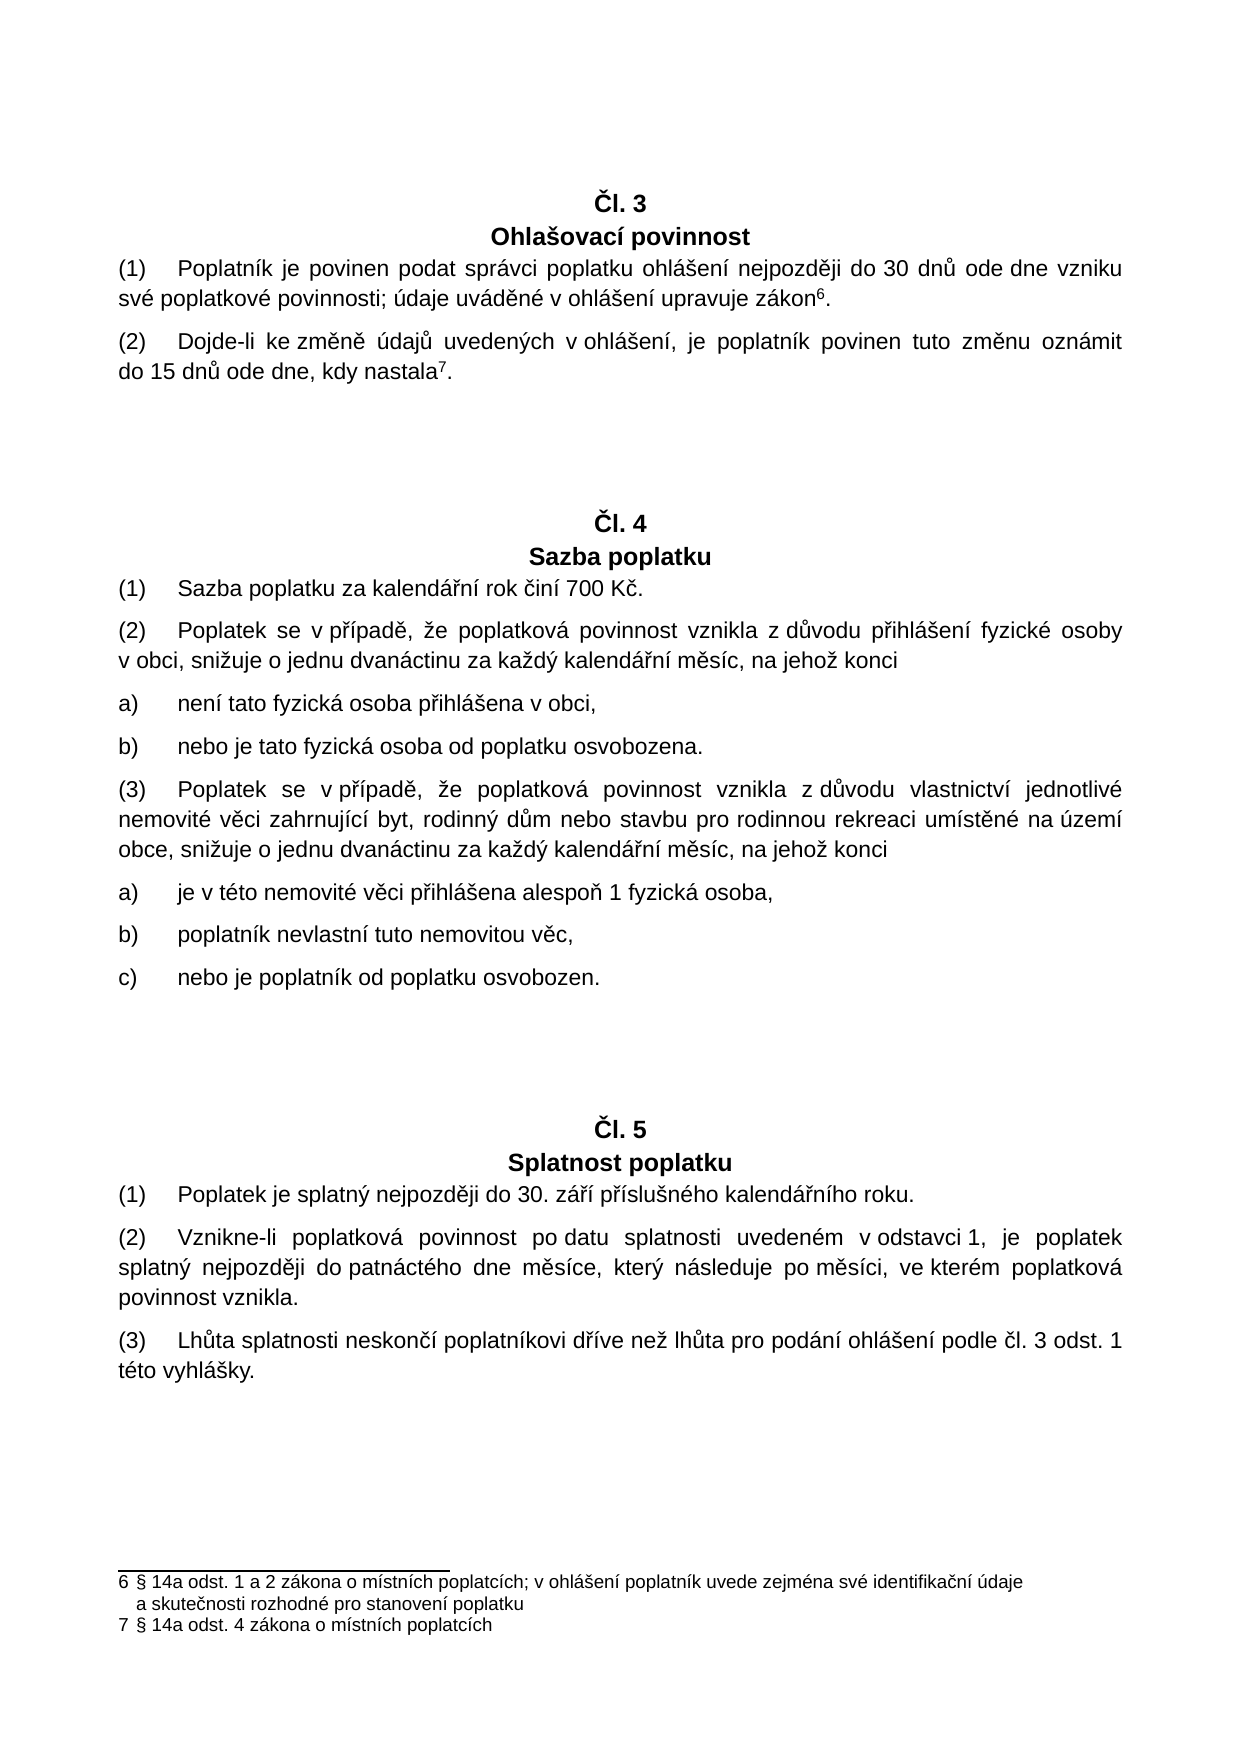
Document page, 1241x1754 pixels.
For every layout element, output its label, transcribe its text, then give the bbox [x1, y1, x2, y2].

list nebo je tato fyzická osoba od poplatku osvobozena. [118, 733, 1122, 759]
list nebo je poplatník od poplatku osvobozen. [118, 964, 1122, 991]
list Poplatek je splatný nejpozději do 30. září příslušného kalendářního roku. [118, 1181, 1122, 1207]
list § 14a odst. 1 a 2 zákona o místních poplatcích; v ohlášení poplatník uvede zejména své identifikační údaje a skutečnosti rozhodné pro stanovení poplatku [118, 1571, 1122, 1614]
list Poplatek se v případě, že poplatková povinnost vznikla z důvodu vlastnictví jednotlivé nemovité věci zahrnující byt, rodinný dům nebo stavbu pro rodinnou rekreaci umístěné na území obce, snižuje o jednu dvanáctinu za každý kalendářní měsíc, na jehož konci [118, 776, 1122, 862]
list není tato fyzická osoba přihlášena v obci, [118, 690, 1122, 717]
list Lhůta splatnosti neskončí poplatníkovi dříve než lhůta pro podání ohlášení podle čl. 3 odst. 1 této vyhlášky. [118, 1327, 1122, 1383]
list je v této nemovité věci přihlášena alespoň 1 fyzická osoba, [118, 879, 1122, 905]
list Vznikne-li poplatková povinnost po datu splatnosti uvedeném v odstavci 1, je poplatek splatný nejpozději do patnáctého dne měsíce, který následuje po měsíci, ve kterém poplatková povinnost vznikla. [118, 1224, 1122, 1310]
subtitle Čl. 3 Ohlašovací povinnost [118, 189, 1122, 250]
list Sazba poplatku za kalendářní rok činí 700 Kč. [118, 574, 1122, 601]
list Poplatník je povinen podat správci poplatku ohlášení nejpozději do 30 dnů ode dne vzniku své poplatkové povinnosti; údaje uváděné v ohlášení upravuje zákon. [118, 255, 1122, 311]
list Dojde-li ke změně údajů uvedených v ohlášení, je poplatník povinen tuto změnu oznámit do 15 dnů ode dne, kdy nastala. [118, 328, 1122, 384]
list § 14a odst. 4 zákona o místních poplatcích [118, 1614, 1122, 1635]
list poplatník nevlastní tuto nemovitou věc, [118, 921, 1122, 948]
subtitle Čl. 5 Splatnost poplatku [118, 1115, 1122, 1177]
list Poplatek se v případě, že poplatková povinnost vznikla z důvodu přihlášení fyzické osoby v obci, snižuje o jednu dvanáctinu za každý kalendářní měsíc, na jehož konci [118, 617, 1122, 674]
subtitle Čl. 4 Sazba poplatku [118, 508, 1122, 570]
